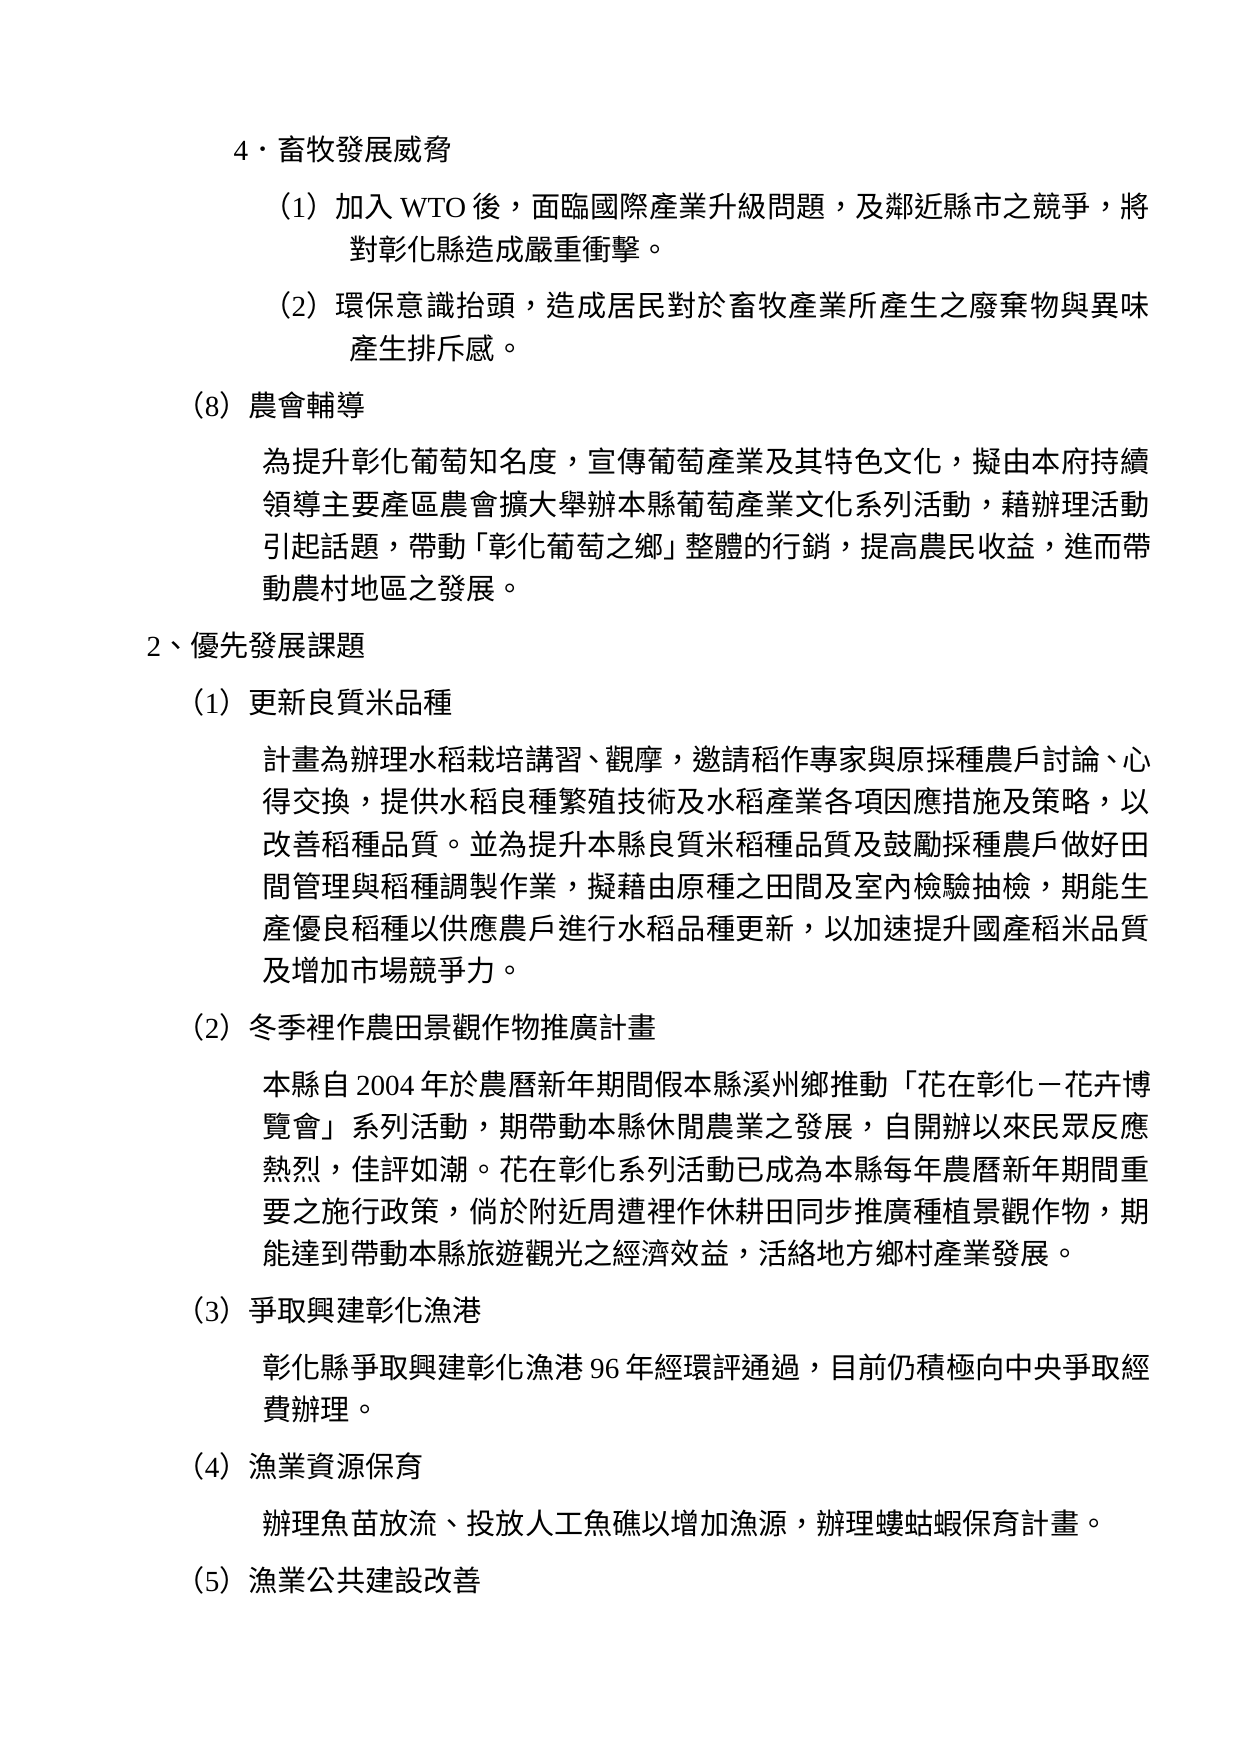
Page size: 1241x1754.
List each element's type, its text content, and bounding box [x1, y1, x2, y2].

text 為提升彰化葡萄知名度，宣傳葡萄產業及其特色文化，擬由本府持續領導主要產區農會擴大舉辦本縣葡萄產業文化系列活動，藉辦理活動引起話題，帶動「彰化葡萄之鄉」整體的行銷，提高農民收益，進而帶動農村地區之發展。 [262, 439, 1152, 608]
list 爭取興建彰化漁港 [175, 1288, 1152, 1330]
list 漁業資源保育 [175, 1444, 1152, 1486]
text 彰化縣爭取興建彰化漁港96年經環評通過，目前仍積極向中央爭取經費辦理。 [262, 1345, 1152, 1429]
list 農會輔導 [175, 382, 1152, 424]
list 畜牧發展威脅 [233, 127, 1152, 169]
list 冬季裡作農田景觀作物推廣計畫 [175, 1005, 1152, 1047]
list 環保意識抬頭，造成居民對於畜牧產業所產生之廢棄物與異味產生排斥感。 [262, 283, 1152, 368]
list 優先發展課題 [146, 623, 1152, 665]
list 加入WTO後，面臨國際產業升級問題，及鄰近縣市之競爭，將對彰化縣造成嚴重衝擊。 [262, 184, 1152, 268]
text 辦理魚苗放流、投放人工魚礁以增加漁源，辦理螻蛄蝦保育計畫。 [262, 1501, 1152, 1543]
text 計畫為辦理水稻栽培講習、觀摩，邀請稻作專家與原採種農戶討論、心得交換，提供水稻良種繁殖技術及水稻產業各項因應措施及策略，以改善稻種品質。並為提升本縣良質米稻種品質及鼓勵採種農戶做好田間管理與稻種調製作業，擬藉由原種之田間及室內檢驗抽檢，期能生產優良稻種以供應農戶進行水稻品種更新，以加速提升國產稻米品質及增加市場競爭力。 [262, 737, 1152, 990]
text 本縣自2004年於農曆新年期間假本縣溪州鄉推動「花在彰化－花卉博覽會」系列活動，期帶動本縣休閒農業之發展，自開辦以來民眾反應熱烈，佳評如潮。花在彰化系列活動已成為本縣每年農曆新年期間重要之施行政策，倘於附近周遭裡作休耕田同步推廣種植景觀作物，期能達到帶動本縣旅遊觀光之經濟效益，活絡地方鄉村產業發展。 [262, 1062, 1152, 1273]
list 漁業公共建設改善 [175, 1558, 1152, 1600]
list 更新良質米品種 [175, 680, 1152, 722]
